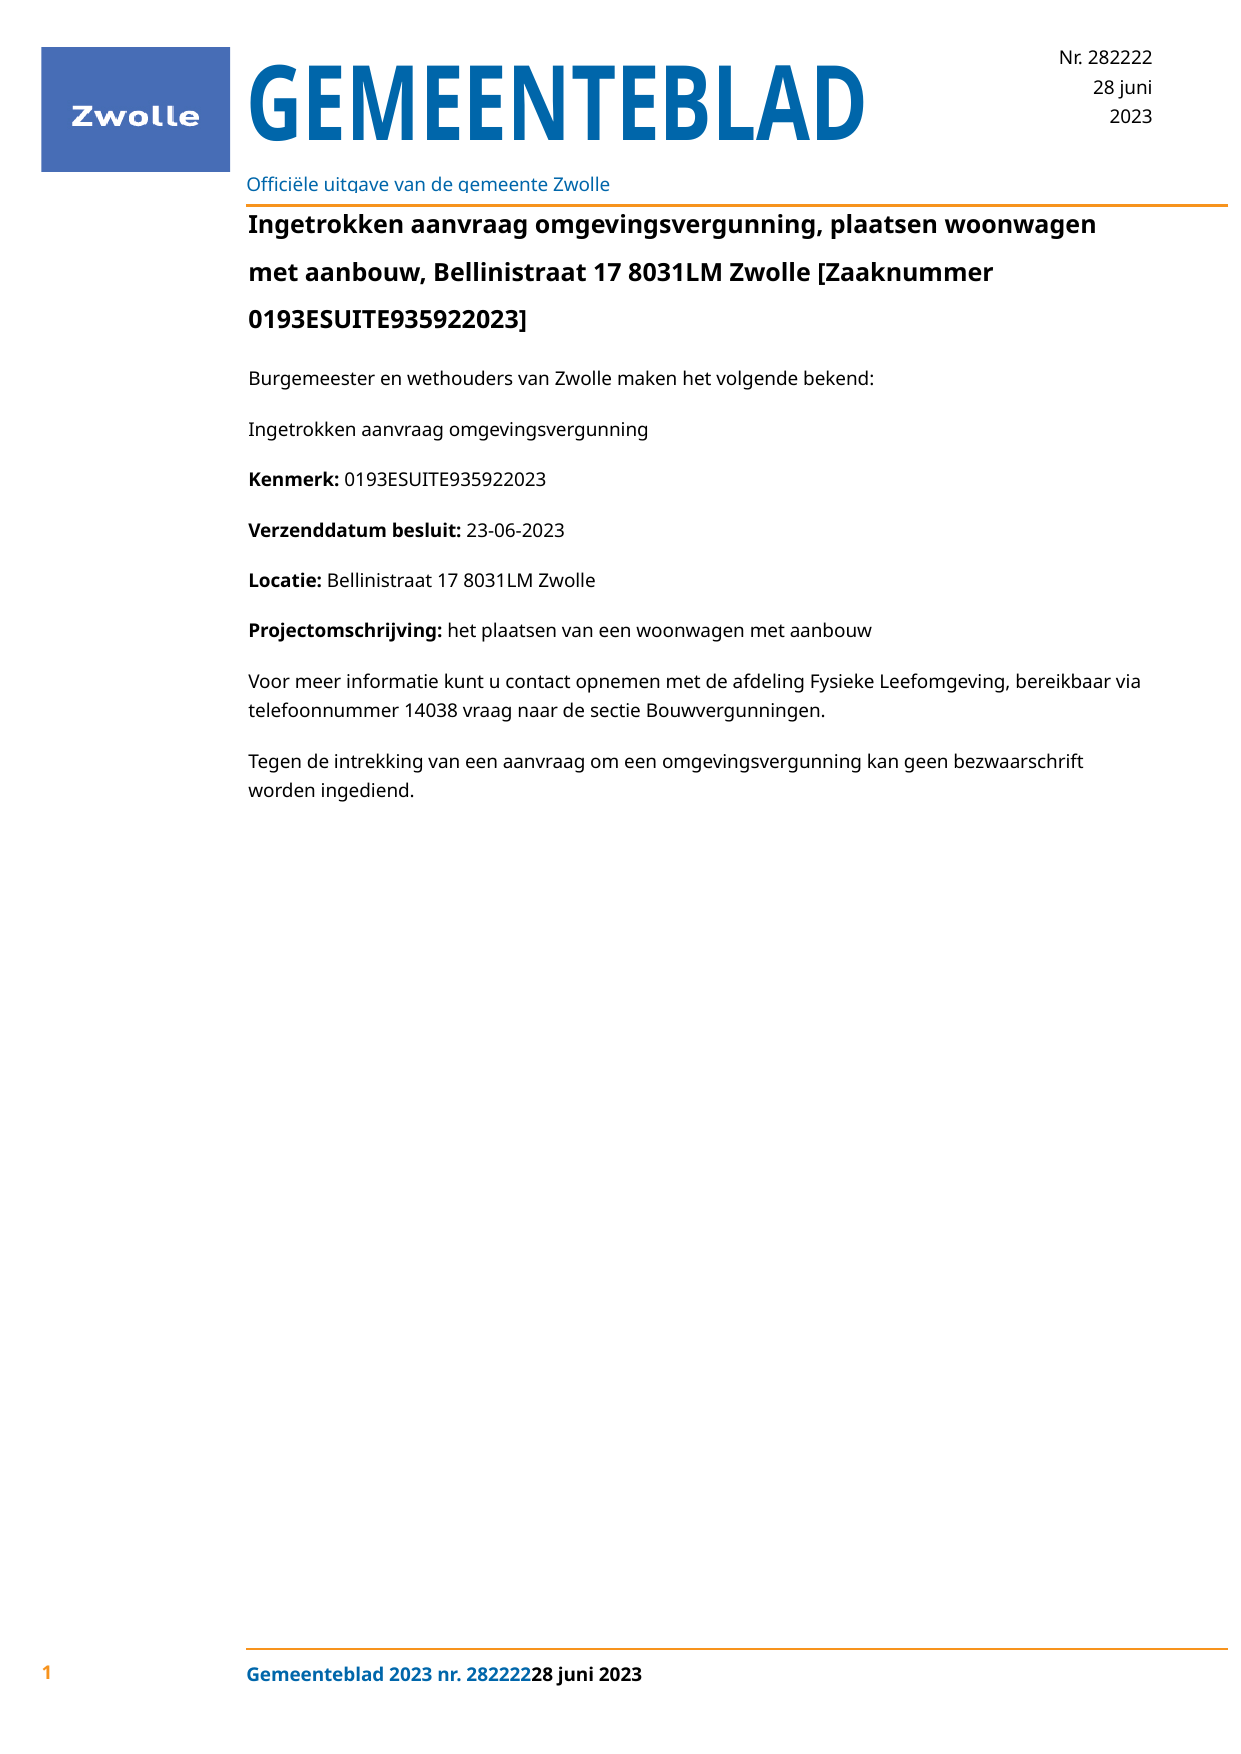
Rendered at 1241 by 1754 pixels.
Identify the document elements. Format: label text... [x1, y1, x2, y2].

text Burgemeester en wethouders van Zwolle maken het volgende bekend: [248, 366, 1152, 391]
text Locatie: Bellinistraat 17 8031LM Zwolle [248, 567, 1152, 593]
text Ingetrokken aanvraag omgevingsvergunning [248, 416, 1152, 442]
text Ingetrokken aanvraag omgevingsvergunning, plaatsen woonwagen met aanbouw, Bellinistraat 17 8031LM Zwolle [Zaaknummer 0193ESUITE935922023] [248, 207, 1152, 336]
text Voor meer informatie kunt u contact opnemen met de afdeling Fysieke Leefomgeving, bereikbaar via telefoonnummer 14038 vraag naar de sectie Bouwvergunningen. [248, 668, 1152, 723]
text Projectomschrijving: het plaatsen van een woonwagen met aanbouw [248, 618, 1152, 643]
text Tegen de intrekking van een aanvraag om een omgevingsvergunning kan geen bezwaarschrift worden ingediend. [248, 748, 1152, 803]
text Kenmerk: 0193ESUITE935922023 [248, 466, 1152, 492]
picture [41, 47, 231, 172]
text Verzenddatum besluit: 23-06-2023 [248, 517, 1152, 542]
